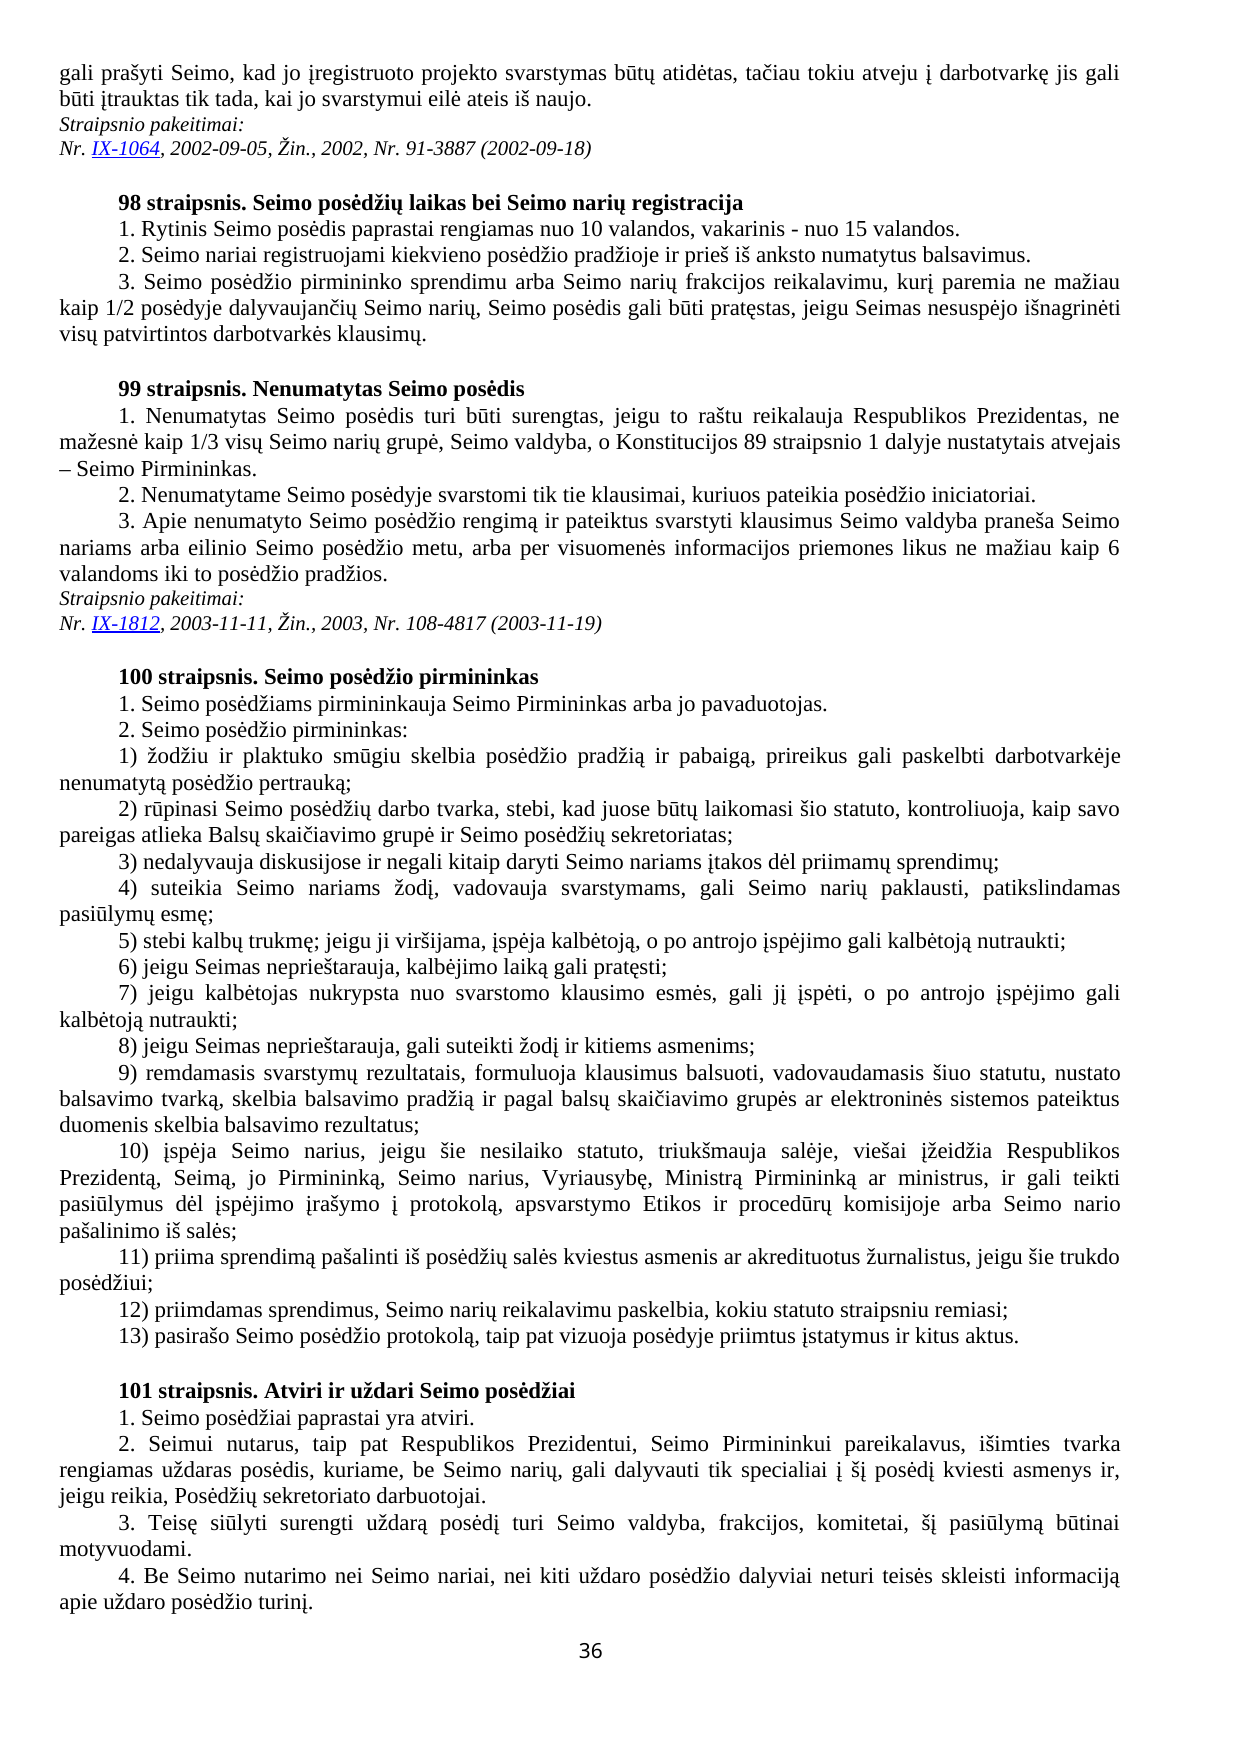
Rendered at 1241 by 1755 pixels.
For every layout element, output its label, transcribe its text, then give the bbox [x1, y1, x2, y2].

text 8) jeigu Seimas neprieštarauja, gali suteikti žodį ir kitiems asmenims; [59, 1032, 1122, 1058]
text 1. Seimo posėdžiai paprastai yra atviri. [59, 1403, 1122, 1430]
text Nr. IX-1812, 2003-11-11, Žin., 2003, Nr. 108-4817 (2003-11-19) [59, 610, 1122, 634]
text 11) priima sprendimą pašalinti iš posėdžių salės kviestus asmenis ar akredituotus žurnalistus, jeigu šie trukdo posėdžiui; [59, 1243, 1122, 1296]
text Nr. IX-1064, 2002-09-05, Žin., 2002, Nr. 91-3887 (2002-09-18) [59, 136, 1122, 160]
text 101 straipsnis. Atviri ir uždari Seimo posėdžiai [59, 1377, 1122, 1403]
text 13) pasirašo Seimo posėdžio protokolą, taip pat vizuoja posėdyje priimtus įstatymus ir kitus aktus. [59, 1322, 1122, 1348]
text 4. Be Seimo nutarimo nei Seimo nariai, nei kiti uždaro posėdžio dalyviai neturi teisės skleisti informaciją apie uždaro posėdžio turinį. [59, 1562, 1122, 1614]
text 2. Seimo nariai registruojami kiekvieno posėdžio pradžioje ir prieš iš anksto numatytus balsavimus. [59, 241, 1122, 268]
text 1. Seimo posėdžiams pirmininkauja Seimo Pirmininkas arba jo pavaduotojas. [59, 689, 1122, 716]
text 1. Rytinis Seimo posėdis paprastai rengiamas nuo 10 valandos, vakarinis - nuo 15 valandos. [59, 215, 1122, 241]
text 99 straipsnis. Nenumatytas Seimo posėdis [59, 376, 1122, 402]
text Straipsnio pakeitimai: [59, 112, 1122, 136]
text 9) remdamasis svarstymų rezultatais, formuluoja klausimus balsuoti, vadovaudamasis šiuo statutu, nustato balsavimo tvarką, skelbia balsavimo pradžią ir pagal balsų skaičiavimo grupės ar elektroninės sistemos pateiktus duomenis skelbia balsavimo rezultatus; [59, 1058, 1122, 1138]
text gali prašyti Seimo, kad jo įregistruoto projekto svarstymas būtų atidėtas, tačiau tokiu atveju į darbotvarkę jis gali būti įtrauktas tik tada, kai jo svarstymui eilė ateis iš naujo. [59, 59, 1122, 112]
text 7) jeigu kalbėtojas nukrypsta nuo svarstomo klausimo esmės, gali jį įspėti, o po antrojo įspėjimo gali kalbėtoją nutraukti; [59, 979, 1122, 1032]
text 12) priimdamas sprendimus, Seimo narių reikalavimu paskelbia, kokiu statuto straipsniu remiasi; [59, 1296, 1122, 1322]
text 2) rūpinasi Seimo posėdžių darbo tvarka, stebi, kad juose būtų laikomasi šio statuto, kontroliuoja, kaip savo pareigas atlieka Balsų skaičiavimo grupė ir Seimo posėdžių sekretoriatas; [59, 795, 1122, 848]
text 2. Seimui nutarus, taip pat Respublikos Prezidentui, Seimo Pirmininkui pareikalavus, išimties tvarka rengiamas uždaras posėdis, kuriame, be Seimo narių, gali dalyvauti tik specialiai į šį posėdį kviesti asmenys ir, jeigu reikia, Posėdžių sekretoriato darbuotojai. [59, 1430, 1122, 1509]
text Straipsnio pakeitimai: [59, 586, 1122, 610]
text 10) įspėja Seimo narius, jeigu šie nesilaiko statuto, triukšmauja salėje, viešai įžeidžia Respublikos Prezidentą, Seimą, jo Pirmininką, Seimo narius, Vyriausybę, Ministrą Pirmininką ar ministrus, ir gali teikti pasiūlymus dėl įspėjimo įrašymo į protokolą, apsvarstymo Etikos ir procedūrų komisijoje arba Seimo nario pašalinimo iš salės; [59, 1138, 1122, 1243]
text 3. Apie nenumatyto Seimo posėdžio rengimą ir pateiktus svarstyti klausimus Seimo valdyba praneša Seimo nariams arba eilinio Seimo posėdžio metu, arba per visuomenės informacijos priemones likus ne mažiau kaip 6 valandoms iki to posėdžio pradžios. [59, 507, 1122, 586]
text 2. Seimo posėdžio pirmininkas: [59, 716, 1122, 742]
text 1) žodžiu ir plaktuko smūgiu skelbia posėdžio pradžią ir pabaigą, prireikus gali paskelbti darbotvarkėje nenumatytą posėdžio pertrauką; [59, 742, 1122, 795]
text 1. Nenumatytas Seimo posėdis turi būti surengtas, jeigu to raštu reikalauja Respublikos Prezidentas, ne mažesnė kaip 1/3 visų Seimo narių grupė, Seimo valdyba, o Konstitucijos 89 straipsnio 1 dalyje nustatytais atvejais – Seimo Pirmininkas. [59, 402, 1122, 481]
text 6) jeigu Seimas neprieštarauja, kalbėjimo laiką gali pratęsti; [59, 953, 1122, 979]
text 4) suteikia Seimo nariams žodį, vadovauja svarstymams, gali Seimo narių paklausti, patikslindamas pasiūlymų esmę; [59, 874, 1122, 927]
text 3) nedalyvauja diskusijose ir negali kitaip daryti Seimo nariams įtakos dėl priimamų sprendimų; [59, 848, 1122, 874]
text 2. Nenumatytame Seimo posėdyje svarstomi tik tie klausimai, kuriuos pateikia posėdžio iniciatoriai. [59, 481, 1122, 507]
text 98 straipsnis. Seimo posėdžių laikas bei Seimo narių registracija [59, 189, 1122, 215]
text 3. Teisę siūlyti surengti uždarą posėdį turi Seimo valdyba, frakcijos, komitetai, šį pasiūlymą būtinai motyvuodami. [59, 1509, 1122, 1562]
text 100 straipsnis. Seimo posėdžio pirmininkas [59, 663, 1122, 689]
text 5) stebi kalbų trukmę; jeigu ji viršijama, įspėja kalbėtoją, o po antrojo įspėjimo gali kalbėtoją nutraukti; [59, 927, 1122, 953]
text 3. Seimo posėdžio pirmininko sprendimu arba Seimo narių frakcijos reikalavimu, kurį paremia ne mažiau kaip 1/2 posėdyje dalyvaujančių Seimo narių, Seimo posėdis gali būti pratęstas, jeigu Seimas nesuspėjo išnagrinėti visų patvirtintos darbotvarkės klausimų. [59, 268, 1122, 347]
